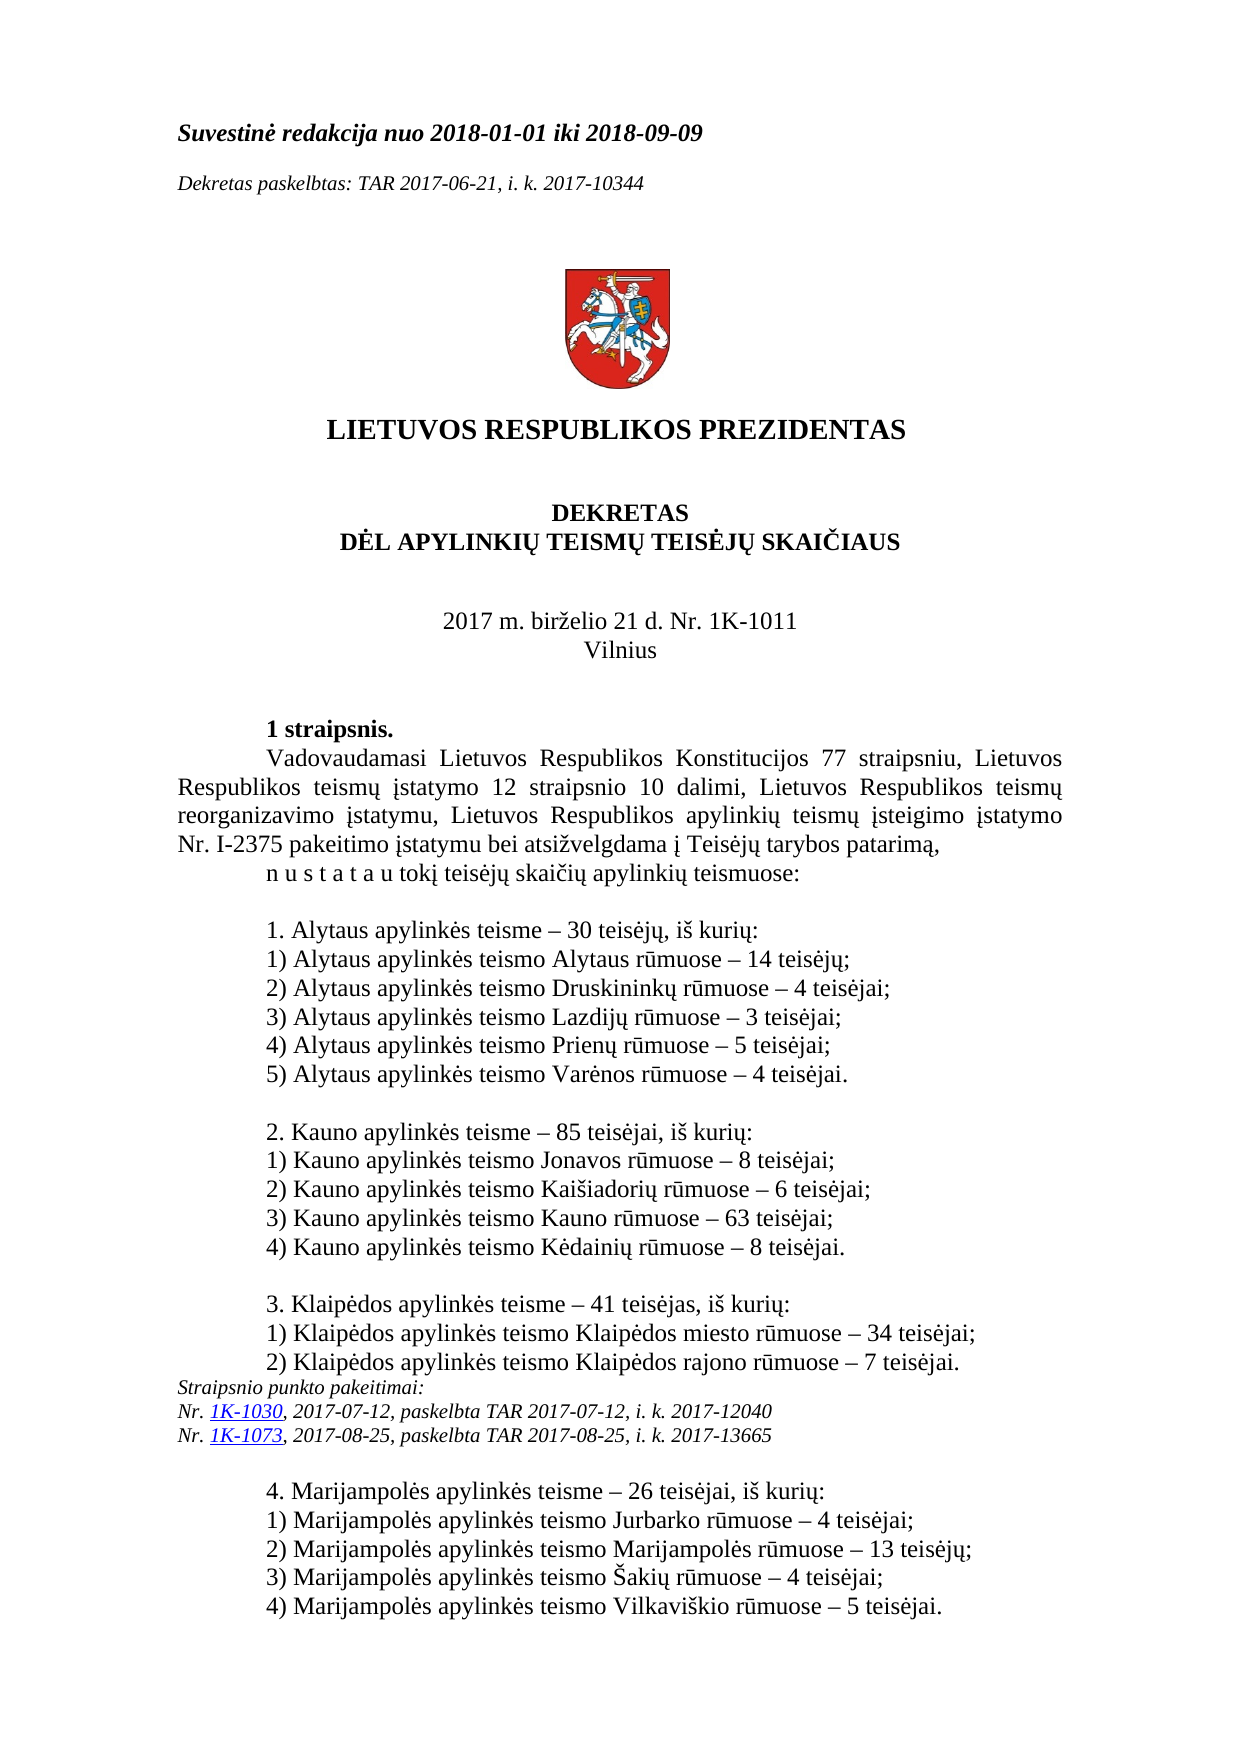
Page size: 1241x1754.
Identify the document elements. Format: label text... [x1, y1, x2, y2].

text 2017 m. birželio 21 d. Nr. 1K-1011 [177, 606, 1063, 635]
text DEKRETAS [177, 498, 1063, 527]
text Vilnius [177, 635, 1063, 664]
text Nr. 1K-1073, 2017-08-25, paskelbta TAR 2017-08-25, i. k. 2017-13665 [177, 1423, 1063, 1447]
text 1) Marijampolės apylinkės teismo Jurbarko rūmuose – 4 teisėjai; [177, 1505, 1063, 1534]
text n u s t a t a u tokį teisėjų skaičių apylinkių teismuose: [177, 858, 1063, 887]
text 1) Alytaus apylinkės teismo Alytaus rūmuose – 14 teisėjų; [177, 944, 1063, 973]
text 1) Kauno apylinkės teismo Jonavos rūmuose – 8 teisėjai; [177, 1145, 1063, 1174]
text Dėl APYLINKIŲ TEISMŲ TEISĖJŲ SKAIČIAUS [177, 527, 1063, 556]
text Nr. 1K-1030, 2017-07-12, paskelbta TAR 2017-07-12, i. k. 2017-12040 [177, 1399, 1063, 1423]
text 4) Kauno apylinkės teismo Kėdainių rūmuose – 8 teisėjai. [177, 1232, 1063, 1260]
text 5) Alytaus apylinkės teismo Varėnos rūmuose – 4 teisėjai. [177, 1059, 1063, 1088]
text 4) Marijampolės apylinkės teismo Vilkaviškio rūmuose – 5 teisėjai. [177, 1591, 1063, 1620]
text 2) Kauno apylinkės teismo Kaišiadorių rūmuose – 6 teisėjai; [177, 1174, 1063, 1203]
text Straipsnio punkto pakeitimai: [177, 1375, 1063, 1399]
text 2) Klaipėdos apylinkės teismo Klaipėdos rajono rūmuose – 7 teisėjai. [177, 1347, 1063, 1375]
text 4) Alytaus apylinkės teismo Prienų rūmuose – 5 teisėjai; [177, 1030, 1063, 1059]
text 2. Kauno apylinkės teisme – 85 teisėjai, iš kurių: [177, 1117, 1063, 1145]
text 2) Alytaus apylinkės teismo Druskininkų rūmuose – 4 teisėjai; [177, 973, 1063, 1002]
text 1. Alytaus apylinkės teisme – 30 teisėjų, iš kurių: [177, 915, 1063, 944]
text Suvestinė redakcija nuo 2018-01-01 iki 2018-09-09 [177, 118, 1063, 147]
text Dekretas paskelbtas: TAR 2017-06-21, i. k. 2017-10344 [177, 171, 1063, 195]
text 3) Alytaus apylinkės teismo Lazdijų rūmuose – 3 teisėjai; [177, 1002, 1063, 1030]
text 3) Kauno apylinkės teismo Kauno rūmuose – 63 teisėjai; [177, 1203, 1063, 1232]
text 2) Marijampolės apylinkės teismo Marijampolės rūmuose – 13 teisėjų; [177, 1534, 1063, 1562]
text 4. Marijampolės apylinkės teisme – 26 teisėjai, iš kurių: [177, 1476, 1063, 1505]
text Vadovaudamasi Lietuvos Respublikos Konstitucijos 77 straipsniu, Lietuvos Respublikos teismų įstatymo 12 straipsnio 10 dalimi, Lietuvos Respublikos teismų reorganizavimo įstatymu, Lietuvos Respublikos apylinkių teismų įsteigimo įstatymo Nr. I-2375 pakeitimo įstatymu bei atsižvelgdama į Teisėjų tarybos patarimą, [177, 743, 1063, 858]
text 1 straipsnis. [177, 714, 1063, 743]
text 1) Klaipėdos apylinkės teismo Klaipėdos miesto rūmuose – 34 teisėjai; [177, 1318, 1063, 1347]
text 3) Marijampolės apylinkės teismo Šakių rūmuose – 4 teisėjai; [177, 1562, 1063, 1591]
text 3. Klaipėdos apylinkės teisme – 41 teisėjas, iš kurių: [177, 1289, 1063, 1318]
text LIETUVOS RESPUBLIKOS PREZIDENTAS [177, 412, 1063, 446]
